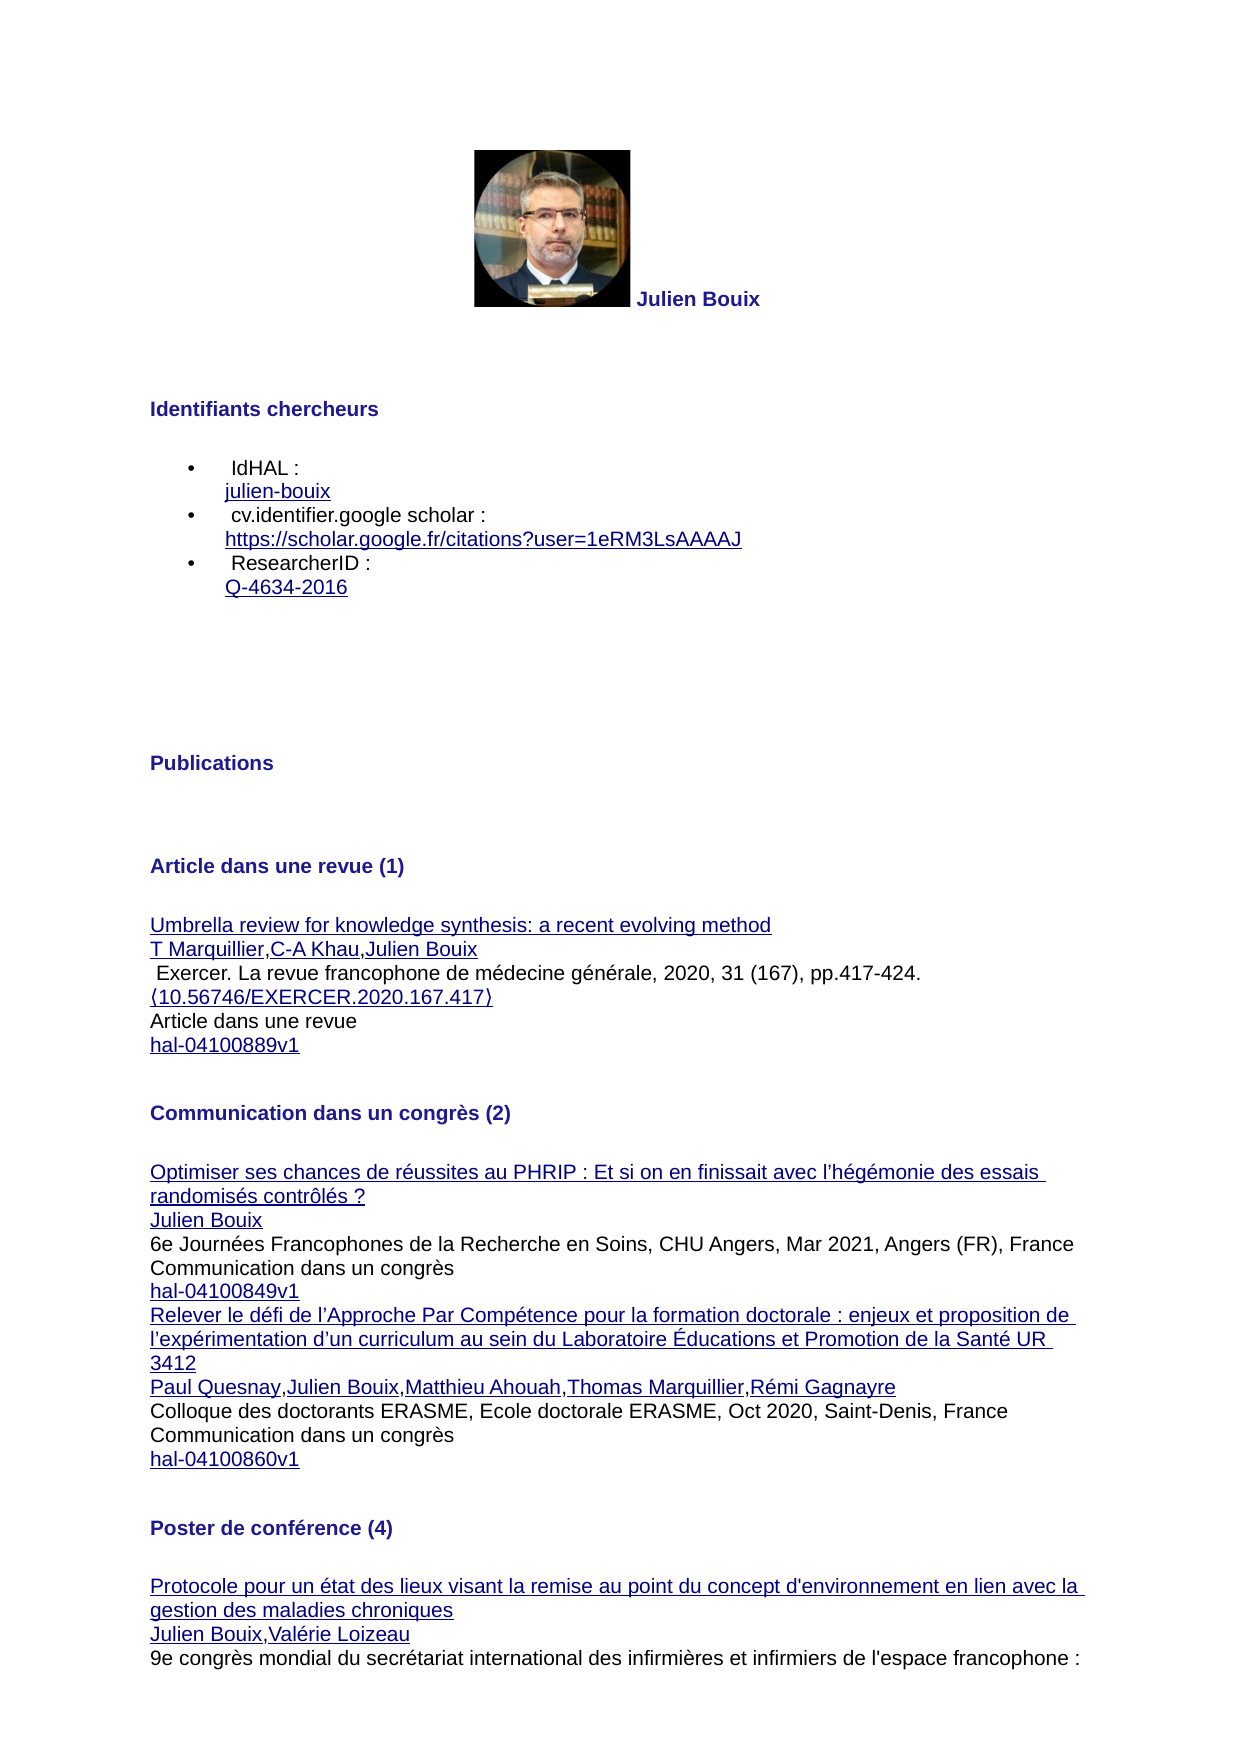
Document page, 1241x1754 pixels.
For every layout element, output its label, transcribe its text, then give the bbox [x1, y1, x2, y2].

subtitle Poster de conférence (4) [150, 1516, 1090, 1540]
list ResearcherID : [187, 551, 1090, 575]
subtitle Article dans une revue (1) [150, 854, 1090, 878]
subtitle Publications [150, 751, 1090, 775]
list https://scholar.google.fr/citations?user=1eRM3LsAAAAJ [187, 527, 1090, 551]
subtitle Communication dans un congrès (2) [150, 1101, 1090, 1125]
list julien-bouix [187, 479, 1090, 503]
subtitle Julien Bouix [150, 150, 1090, 311]
table_header Optimiser ses chances de réussites au PHRIP : Et si on en finissait avec l’hégémonie des essais randomisés contrôlés ? Julien Bouix 6e Journées Francophones de la Recherche en Soins, CHU Angers, Mar 2021, Angers (FR), France Communication dans un congrès hal-04100849v1 [150, 1160, 1090, 1303]
table_cell Relever le défi de l’Approche Par Compétence pour la formation doctorale : enjeux et proposition de l’expérimentation d’un curriculum au sein du Laboratoire Éducations et Promotion de la Santé UR 3412 Paul Quesnay,Julien Bouix,Matthieu Ahouah,Thomas Marquillier,Rémi Gagnayre Colloque des doctorants ERASME, Ecole doctorale ERASME, Oct 2020, Saint-Denis, France Communication dans un congrès hal-04100860v1 [150, 1303, 1090, 1471]
picture [474, 150, 631, 307]
subtitle Identifiants chercheurs [150, 397, 1090, 421]
list IdHAL : [187, 455, 1090, 479]
table_header Umbrella review for knowledge synthesis: a recent evolving method T Marquillier,C-A Khau,Julien Bouix Exercer. La revue francophone de médecine générale, 2020, 31 (167), pp.417-424. ⟨10.56746/EXERCER.2020.167.417⟩ Article dans une revue hal-04100889v1 [150, 913, 1090, 1056]
table_header Protocole pour un état des lieux visant la remise au point du concept d'environnement en lien avec la gestion des maladies chroniques Julien Bouix,Valérie Loizeau 9e congrès mondial du secrétariat international des infirmières et infirmiers de l'espace francophone : [150, 1574, 1090, 1670]
list cv.identifier.google scholar : [187, 503, 1090, 527]
list Q-4634-2016 [187, 575, 1090, 599]
